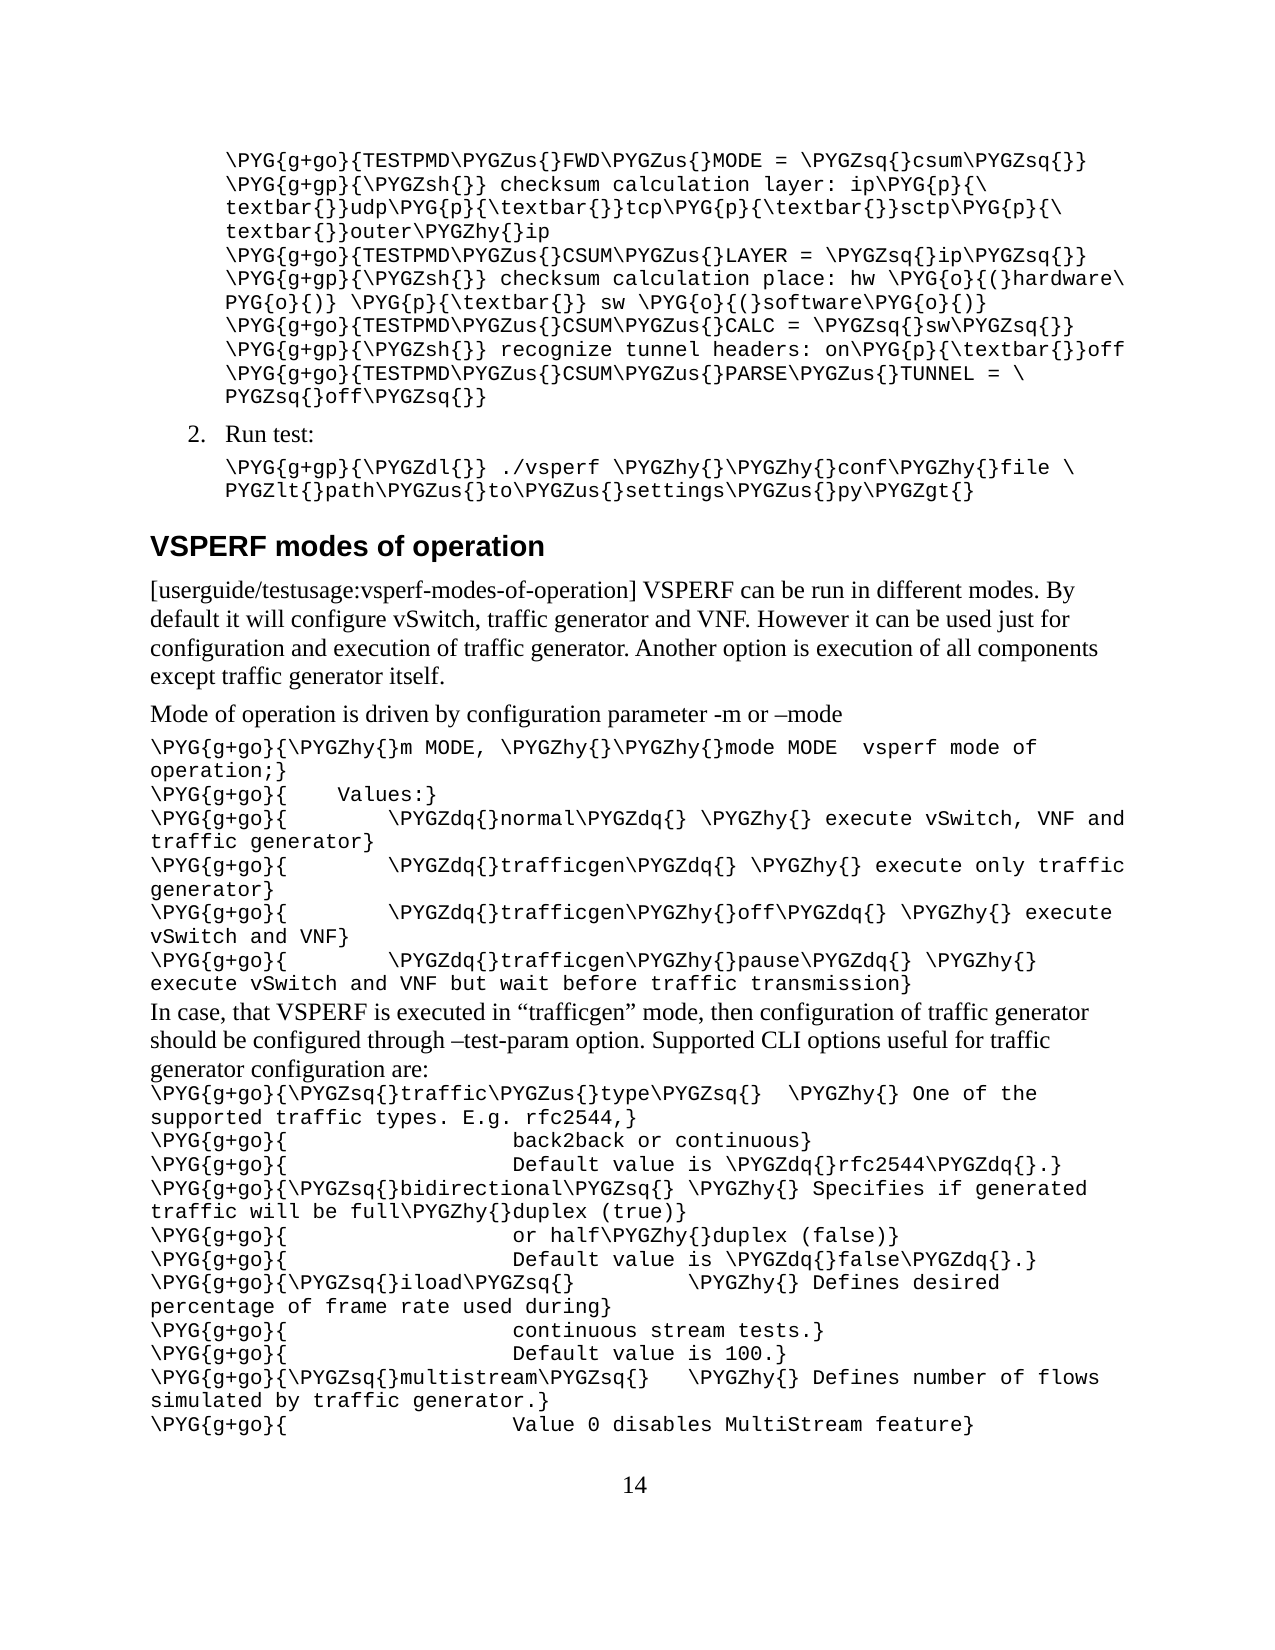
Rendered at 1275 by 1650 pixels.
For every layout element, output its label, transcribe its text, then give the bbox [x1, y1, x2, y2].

text \PYG{g+go}{ Default value is 100.} [150, 1343, 1125, 1367]
text \PYG{g+gp}{\PYGZsh{}} recognize tunnel headers: on\PYG{p}{\textbar{}}off [225, 339, 1125, 363]
text \PYG{g+go}{TESTPMD\PYGZus{}CSUM\PYGZus{}PARSE\PYGZus{}TUNNEL = \PYGZsq{}off\PYGZsq{}} [225, 363, 1125, 410]
text \PYG{g+go}{ back2back or continuous} [150, 1130, 1125, 1154]
text \PYG{g+gp}{\PYGZsh{}} checksum calculation layer: ip\PYG{p}{\textbar{}}udp\PYG{p}{\textbar{}}tcp\PYG{p}{\textbar{}}sctp\PYG{p}{\textbar{}}outer\PYGZhy{}ip [225, 174, 1125, 244]
text \PYG{g+go}{\PYGZsq{}traffic\PYGZus{}type\PYGZsq{} \PYGZhy{} One of the supported traffic types. E.g. rfc2544,} [150, 1083, 1125, 1130]
text In case, that VSPERF is executed in “trafficgen” mode, then configuration of traffic generator should be configured through –test-param option. Supported CLI options useful for traffic generator configuration are: [150, 997, 1125, 1083]
text \PYG{g+go}{ \PYGZdq{}normal\PYGZdq{} \PYGZhy{} execute vSwitch, VNF and traffic generator} [150, 808, 1125, 855]
text \PYG{g+go}{ \PYGZdq{}trafficgen\PYGZdq{} \PYGZhy{} execute only traffic generator} [150, 855, 1125, 902]
text [userguide/testusage:vsperf-modes-of-operation] VSPERF can be run in different modes. By default it will configure vSwitch, traffic generator and VNF. However it can be used just for configuration and execution of traffic generator. Another option is execution of all components except traffic generator itself. [150, 575, 1125, 690]
text \PYG{g+go}{TESTPMD\PYGZus{}CSUM\PYGZus{}CALC = \PYGZsq{}sw\PYGZsq{}} [225, 316, 1125, 339]
text \PYG{g+go}{\PYGZsq{}bidirectional\PYGZsq{} \PYGZhy{} Specifies if generated traffic will be full\PYGZhy{}duplex (true)} [150, 1178, 1125, 1225]
text Mode of operation is driven by configuration parameter -m or –mode [150, 699, 1125, 728]
text \PYG{g+go}{TESTPMD\PYGZus{}FWD\PYGZus{}MODE = \PYGZsq{}csum\PYGZsq{}} [225, 150, 1125, 174]
text \PYG{g+gp}{\PYGZdl{}} ./vsperf \PYGZhy{}\PYGZhy{}conf\PYGZhy{}file \PYGZlt{}path\PYGZus{}to\PYGZus{}settings\PYGZus{}py\PYGZgt{} [225, 457, 1125, 504]
text \PYG{g+go}{ continuous stream tests.} [150, 1319, 1125, 1343]
text \PYG{g+go}{ Values:} [150, 784, 1125, 808]
text \PYG{g+go}{ or half\PYGZhy{}duplex (false)} [150, 1225, 1125, 1249]
text \PYG{g+go}{ \PYGZdq{}trafficgen\PYGZhy{}off\PYGZdq{} \PYGZhy{} execute vSwitch and VNF} [150, 902, 1125, 949]
text \PYG{g+go}{ Default value is \PYGZdq{}rfc2544\PYGZdq{}.} [150, 1154, 1125, 1178]
text \PYG{g+go}{ Value 0 disables MultiStream feature} [150, 1414, 1125, 1438]
list Run test: [187, 419, 1125, 448]
text \PYG{g+go}{\PYGZhy{}m MODE, \PYGZhy{}\PYGZhy{}mode MODE vsperf mode of operation;} [150, 737, 1125, 784]
text \PYG{g+go}{ \PYGZdq{}trafficgen\PYGZhy{}pause\PYGZdq{} \PYGZhy{} execute vSwitch and VNF but wait before traffic transmission} [150, 949, 1125, 997]
text \PYG{g+go}{TESTPMD\PYGZus{}CSUM\PYGZus{}LAYER = \PYGZsq{}ip\PYGZsq{}} [225, 244, 1125, 268]
text \PYG{g+go}{ Default value is \PYGZdq{}false\PYGZdq{}.} [150, 1249, 1125, 1272]
text \PYG{g+go}{\PYGZsq{}multistream\PYGZsq{} \PYGZhy{} Defines number of flows simulated by traffic generator.} [150, 1367, 1125, 1414]
text \PYG{g+gp}{\PYGZsh{}} checksum calculation place: hw \PYG{o}{(}hardware\PYG{o}{)} \PYG{p}{\textbar{}} sw \PYG{o}{(}software\PYG{o}{)} [225, 268, 1125, 316]
text \PYG{g+go}{\PYGZsq{}iload\PYGZsq{} \PYGZhy{} Defines desired percentage of frame rate used during} [150, 1272, 1125, 1319]
subtitle VSPERF modes of operation [150, 529, 1125, 563]
